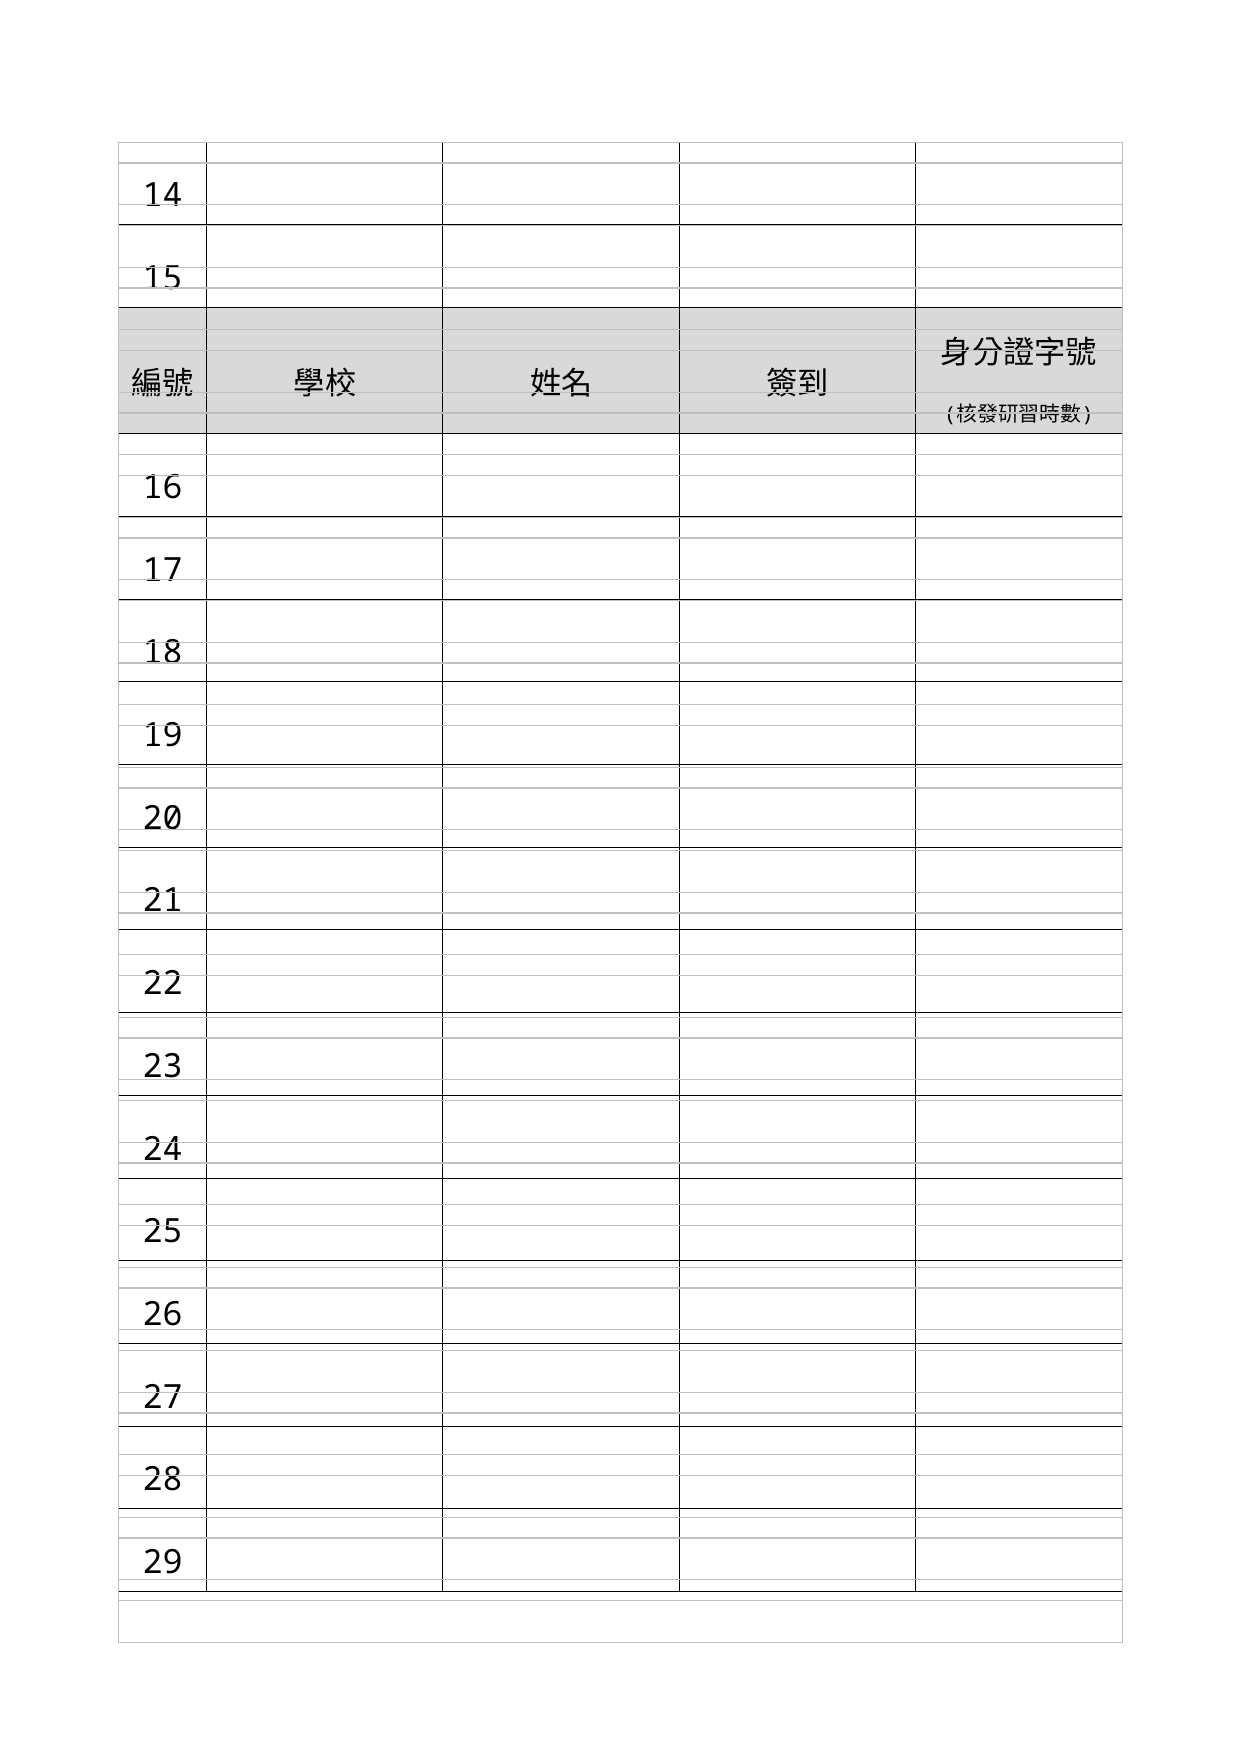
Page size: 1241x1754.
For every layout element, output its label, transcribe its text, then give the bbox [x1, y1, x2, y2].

table_cell 17 [119, 539, 206, 579]
table_cell [916, 1179, 1122, 1204]
table_cell [443, 1018, 679, 1037]
table_cell [680, 268, 915, 287]
table_cell 28 [167, 1479, 177, 1488]
table_cell 15 [168, 268, 206, 287]
table_cell [207, 1427, 442, 1454]
table_cell [443, 768, 679, 787]
table_cell [443, 1101, 679, 1142]
table_cell 24 [167, 1143, 174, 1152]
table_cell 簽到 [680, 351, 915, 392]
table_cell 18 [119, 664, 206, 681]
table_cell [119, 1013, 206, 1017]
table_cell [916, 164, 1122, 204]
table_cell 15 [154, 268, 176, 287]
table_cell [207, 830, 442, 847]
table_cell [680, 1427, 915, 1454]
table_cell [680, 1344, 915, 1350]
table_cell [916, 143, 1122, 162]
table_cell 姓名 [573, 385, 586, 392]
table_cell [207, 914, 442, 929]
table_cell [680, 705, 915, 725]
table_cell [443, 1143, 679, 1162]
table_cell [680, 1509, 915, 1517]
table_cell [443, 434, 679, 454]
table_cell [680, 976, 915, 1012]
table_cell [207, 955, 442, 975]
table_cell [207, 726, 442, 764]
table_cell [119, 1518, 206, 1537]
table_cell [680, 205, 915, 224]
table_cell [443, 914, 679, 929]
table_cell [443, 1330, 679, 1343]
table_cell 姓名 [570, 373, 581, 380]
table_cell [207, 1261, 442, 1267]
table_cell 編號 [119, 414, 206, 433]
table_cell [119, 705, 206, 725]
table_cell [207, 1344, 442, 1350]
table_cell [680, 1039, 915, 1079]
table_cell [207, 1205, 442, 1225]
table_cell [680, 1013, 915, 1017]
table_cell [443, 1080, 679, 1095]
table_cell 28 [119, 1427, 206, 1454]
table_cell 22 [119, 930, 206, 954]
table_cell [207, 976, 442, 1012]
table_cell 18 [119, 643, 152, 662]
table_cell [119, 434, 206, 454]
table_cell [443, 930, 679, 954]
table_cell [443, 289, 679, 307]
table_cell 姓名 [535, 377, 540, 387]
table_cell 身分證字號 (核發研習時數) [916, 393, 1122, 412]
table_cell 27 [119, 1393, 206, 1412]
table_cell [680, 1518, 915, 1537]
table_cell [443, 1261, 679, 1267]
table_cell 20 [119, 768, 206, 787]
table_cell [119, 1261, 206, 1267]
table_cell 學校 [207, 414, 442, 433]
table_cell [916, 1344, 1122, 1350]
table_cell 28 [119, 1476, 206, 1508]
table_cell [916, 1580, 1122, 1591]
table_cell [443, 830, 679, 847]
table_cell [916, 601, 1122, 642]
table_cell [443, 580, 679, 598]
table_cell 17 [119, 518, 206, 537]
table_cell 29 [119, 1539, 206, 1579]
table_cell [207, 601, 442, 642]
table_cell 22 [119, 976, 206, 1012]
table_cell [916, 1205, 1122, 1225]
table_cell [207, 143, 442, 162]
table_cell 簽到 [680, 414, 915, 433]
table_cell [207, 1226, 442, 1260]
table_cell [680, 1289, 915, 1329]
table_cell [916, 205, 1122, 224]
table_cell [680, 1476, 915, 1508]
table_cell 27 [119, 1414, 206, 1426]
table_cell [207, 1096, 442, 1100]
table_cell [207, 539, 442, 579]
table_cell [207, 664, 442, 681]
table_cell [443, 1580, 679, 1591]
table_cell [916, 1539, 1122, 1579]
table_cell [207, 1164, 442, 1177]
table_cell [916, 682, 1122, 704]
table_cell 14 [119, 143, 206, 162]
table_cell [207, 1018, 442, 1037]
table_cell [207, 1143, 442, 1162]
table_cell [443, 455, 679, 475]
table_cell [680, 289, 915, 307]
table_cell [207, 705, 442, 725]
table_cell [207, 164, 442, 204]
table_cell 20 [119, 789, 206, 829]
table_cell [916, 1351, 1122, 1392]
table_cell [443, 226, 679, 267]
table_cell [680, 682, 915, 704]
table_cell [680, 1205, 915, 1225]
table_cell 15 [119, 289, 206, 307]
table_cell [207, 1455, 442, 1475]
table_cell 22 [119, 955, 206, 975]
table_cell [207, 1393, 442, 1412]
table_cell 姓名 [443, 351, 679, 392]
table_cell 14 [119, 164, 206, 204]
table_cell [443, 682, 679, 704]
table_cell [916, 789, 1122, 829]
table_cell [680, 476, 915, 516]
table_cell 21 [119, 893, 206, 912]
table_cell 18 [168, 643, 176, 649]
table_cell [916, 1018, 1122, 1037]
table_cell [443, 539, 679, 579]
table_cell 14 [167, 186, 174, 198]
table_cell [916, 268, 1122, 287]
table_cell [207, 580, 442, 598]
table_cell [916, 1414, 1122, 1426]
table_cell [680, 893, 915, 912]
table_cell [680, 1101, 915, 1142]
table_cell 學校 [207, 351, 442, 392]
table_cell [916, 455, 1122, 475]
table_cell [916, 476, 1122, 516]
table_cell 27 [119, 1344, 206, 1350]
table_cell [916, 914, 1122, 929]
table_cell 20 [167, 808, 175, 822]
table_cell [916, 893, 1122, 912]
table_cell [680, 1455, 915, 1475]
table_cell 簽到 [680, 308, 915, 329]
table_cell 17 [119, 580, 206, 598]
table_cell [443, 1039, 679, 1079]
table_cell [207, 851, 442, 892]
table_cell [916, 726, 1122, 764]
table_cell [916, 664, 1122, 681]
table_cell [443, 476, 679, 516]
table_cell [680, 643, 915, 662]
table_cell [207, 1289, 442, 1329]
table_cell [680, 518, 915, 537]
table_cell [680, 580, 915, 598]
table_cell [916, 1518, 1122, 1537]
table_cell 15 [119, 226, 206, 267]
table_cell [916, 955, 1122, 975]
table_cell 18 [119, 601, 206, 642]
table_cell [916, 768, 1122, 787]
table_cell [443, 1096, 679, 1100]
table_cell [207, 789, 442, 829]
table_cell [443, 726, 679, 764]
table_cell [916, 930, 1122, 954]
table_cell [443, 1414, 679, 1426]
table_cell [207, 1580, 442, 1591]
table_cell [680, 830, 915, 847]
table_cell [680, 955, 915, 975]
table_cell [916, 1164, 1122, 1177]
table_cell [443, 1344, 679, 1350]
table_cell [916, 1080, 1122, 1095]
table_cell [680, 789, 915, 829]
table_cell [916, 1039, 1122, 1079]
table_cell [443, 164, 679, 204]
table_cell [119, 455, 206, 475]
table_cell [443, 1289, 679, 1329]
table_cell [680, 1414, 915, 1426]
table_cell 28 [119, 1455, 206, 1475]
table_cell [680, 1539, 915, 1579]
table_cell [680, 539, 915, 579]
table_cell 24 [119, 1143, 206, 1162]
table_cell 學校 [207, 393, 442, 412]
table_cell [207, 768, 442, 787]
table_cell 姓名 [443, 330, 679, 350]
table_cell 27 [119, 1351, 206, 1392]
table_cell 編號 [119, 393, 206, 412]
table_cell 姓名 [443, 393, 679, 412]
table_cell [680, 1330, 915, 1343]
table_cell [207, 268, 442, 287]
table_cell 編號 [119, 308, 206, 329]
table_cell [207, 1330, 442, 1343]
table_cell 26 [119, 1289, 206, 1329]
table_cell [916, 1096, 1122, 1100]
table_cell [916, 539, 1122, 579]
table_cell 19 [119, 726, 206, 764]
table_cell [207, 226, 442, 267]
table_cell [207, 682, 442, 704]
table_cell [680, 434, 915, 454]
table_cell [680, 726, 915, 764]
table_cell [207, 1414, 442, 1426]
table_cell [443, 705, 679, 725]
table_cell [443, 1455, 679, 1475]
table_cell [443, 976, 679, 1012]
table_cell 18 [154, 643, 169, 662]
table_cell [680, 455, 915, 475]
table_cell [443, 205, 679, 224]
table_cell [207, 455, 442, 475]
table_cell 25 [119, 1226, 206, 1260]
table_cell [680, 1268, 915, 1287]
table_cell [680, 1261, 915, 1267]
table_cell [443, 643, 679, 662]
table_cell 16 [119, 476, 206, 516]
table_cell [680, 1143, 915, 1162]
table_cell [207, 434, 442, 454]
table_cell [443, 1179, 679, 1204]
table_cell [916, 580, 1122, 598]
table_cell [119, 1018, 206, 1037]
table_cell [443, 143, 679, 162]
table_cell 簽到 [680, 330, 915, 350]
table_cell 姓名 [443, 308, 679, 329]
table_cell 25 [119, 1179, 206, 1204]
table_cell 學校 [207, 308, 442, 329]
table_cell [916, 1509, 1122, 1517]
table_cell [916, 851, 1122, 892]
table_cell [443, 518, 679, 537]
table_cell [443, 664, 679, 681]
table_cell [680, 1351, 915, 1392]
table_cell [119, 1268, 206, 1287]
table_cell 編號 [146, 375, 157, 379]
table_cell [207, 1268, 442, 1287]
table_cell [207, 1518, 442, 1537]
table_cell 身分證字號 (核發研習時數) [916, 414, 1122, 433]
table_cell [916, 1101, 1122, 1142]
table_cell [443, 1518, 679, 1537]
table_cell [680, 1226, 915, 1260]
table_cell [916, 643, 1122, 662]
table_cell [680, 601, 915, 642]
table_cell [443, 1164, 679, 1177]
table_cell 21 [119, 851, 206, 892]
table_cell 24 [119, 1101, 206, 1142]
table_cell [207, 289, 442, 307]
table_cell [443, 851, 679, 892]
table_cell [207, 1013, 442, 1017]
table_cell 簽到 [680, 393, 915, 412]
table_cell 24 [119, 1096, 206, 1100]
table_cell 15 [119, 268, 152, 287]
table_cell [443, 789, 679, 829]
table_cell [680, 664, 915, 681]
table_cell [207, 476, 442, 516]
table_cell 身分證字號 (核發研習時數) [916, 308, 1122, 329]
table_cell [207, 1351, 442, 1392]
table_cell 25 [119, 1205, 206, 1225]
table_cell [916, 1013, 1122, 1017]
table_cell [443, 1226, 679, 1260]
table_cell [916, 705, 1122, 725]
table_cell [916, 1330, 1122, 1343]
table_cell 14 [119, 205, 206, 224]
table_cell [916, 1393, 1122, 1412]
table_cell [443, 1539, 679, 1579]
table_cell [680, 226, 915, 267]
table_cell [916, 830, 1122, 847]
table_cell [916, 289, 1122, 307]
table_cell [916, 1226, 1122, 1260]
table_cell [119, 682, 206, 704]
table_cell [443, 1509, 679, 1517]
table_cell [443, 1427, 679, 1454]
table_cell [119, 1580, 206, 1591]
table_cell [680, 1179, 915, 1204]
table_cell [680, 1080, 915, 1095]
table_cell [207, 1101, 442, 1142]
table_cell 編號 [119, 351, 206, 392]
table_cell [207, 643, 442, 662]
table_cell 18 [167, 652, 177, 661]
table_cell [207, 1476, 442, 1508]
table_cell [680, 1580, 915, 1591]
table_cell 20 [119, 830, 206, 847]
table_cell [443, 1393, 679, 1412]
table_cell [680, 768, 915, 787]
table_cell [443, 268, 679, 287]
table_cell [916, 1289, 1122, 1329]
table_cell [207, 518, 442, 537]
table_cell [916, 1427, 1122, 1454]
table_cell 身分證字號 (核發研習時數) [916, 330, 1122, 350]
table_cell [443, 1205, 679, 1225]
table_cell [680, 143, 915, 162]
table_cell [119, 1330, 206, 1343]
table_cell [207, 205, 442, 224]
table_cell [207, 1039, 442, 1079]
table_cell [680, 851, 915, 892]
table_cell [119, 1509, 206, 1517]
table_cell 編號 [119, 330, 206, 350]
table_cell 學校 [207, 330, 442, 350]
table_cell 18 [175, 643, 206, 662]
table_cell [680, 914, 915, 929]
table_cell [916, 1261, 1122, 1267]
table_cell 姓名 [443, 414, 679, 433]
table_cell [207, 1179, 442, 1204]
table_cell 身分證字號 (核發研習時數) [916, 351, 1122, 392]
table_cell [443, 1351, 679, 1392]
table_cell [680, 1018, 915, 1037]
table_cell 21 [119, 914, 206, 929]
table_cell [916, 518, 1122, 537]
table_cell [443, 601, 679, 642]
table_cell [680, 1393, 915, 1412]
table_cell [207, 1080, 442, 1095]
table_cell [680, 1164, 915, 1177]
table_cell 28 [168, 1468, 176, 1475]
table_cell [207, 893, 442, 912]
table_cell [207, 930, 442, 954]
table_cell [443, 955, 679, 975]
table_cell [207, 1539, 442, 1579]
table_cell [916, 1476, 1122, 1508]
table_cell 24 [119, 1164, 206, 1177]
table_cell [443, 1476, 679, 1508]
table_cell [119, 1080, 206, 1095]
table_cell [680, 930, 915, 954]
table_cell [443, 1268, 679, 1287]
table_cell 23 [119, 1039, 206, 1079]
table_cell [207, 1509, 442, 1517]
table_cell [680, 164, 915, 204]
table_cell [916, 1143, 1122, 1162]
table_cell [680, 1096, 915, 1100]
table_cell [916, 226, 1122, 267]
table_cell [916, 1268, 1122, 1287]
table_cell [443, 1013, 679, 1017]
table_cell [916, 434, 1122, 454]
table_cell [916, 976, 1122, 1012]
table_cell [916, 1455, 1122, 1475]
table_cell 20 [169, 812, 177, 827]
table_cell [443, 893, 679, 912]
